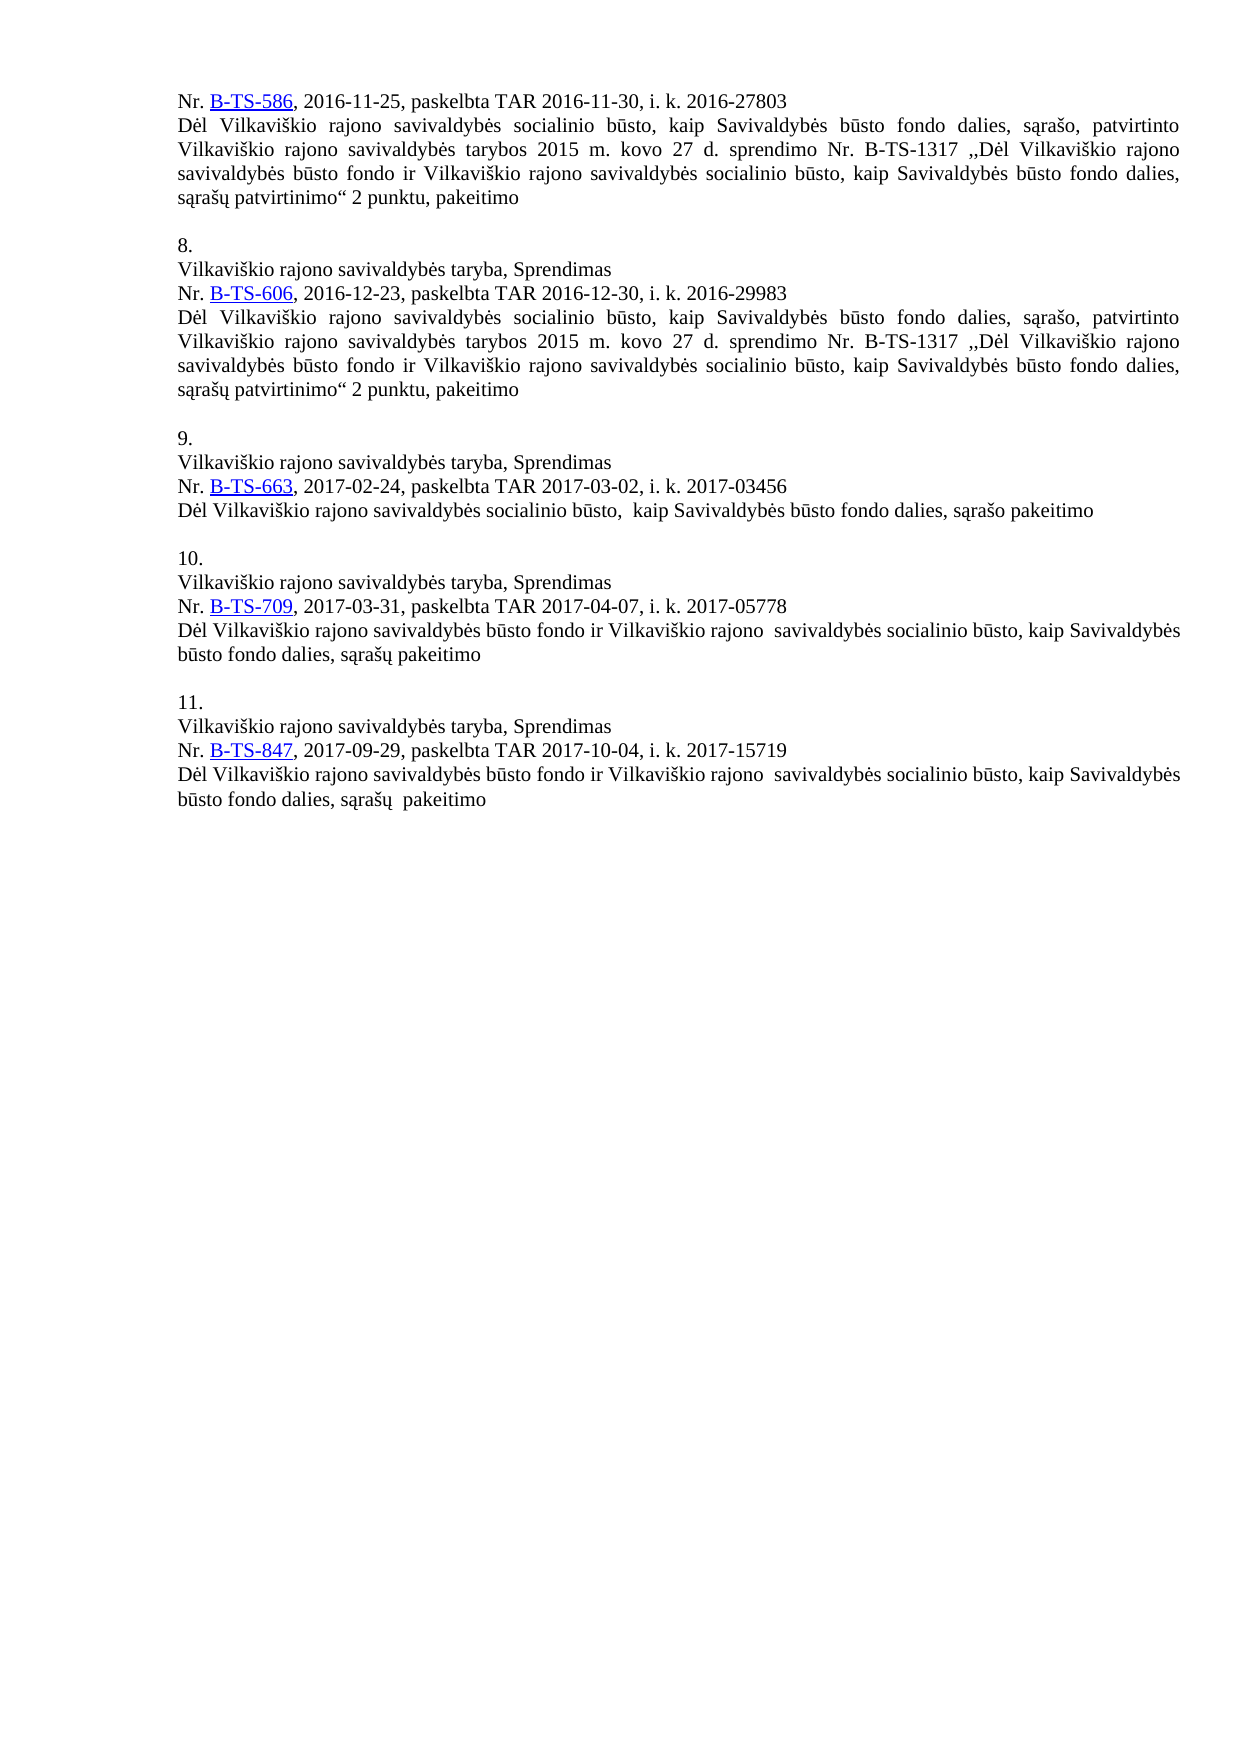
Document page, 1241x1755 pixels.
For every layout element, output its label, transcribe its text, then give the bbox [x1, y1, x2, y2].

text Vilkaviškio rajono savivaldybės taryba, Sprendimas [177, 714, 1181, 738]
text 9. [177, 426, 1181, 449]
text 8. [177, 233, 1181, 257]
text Dėl Vilkaviškio rajono savivaldybės socialinio būsto, kaip Savivaldybės būsto fondo dalies, sąrašo, patvirtinto Vilkaviškio rajono savivaldybės tarybos 2015 m. kovo 27 d. sprendimo Nr. B-TS-1317 ,,Dėl Vilkaviškio rajono savivaldybės būsto fondo ir Vilkaviškio rajono savivaldybės socialinio būsto, kaip Savivaldybės būsto fondo dalies, sąrašų patvirtinimo“ 2 punktu, pakeitimo [177, 305, 1181, 401]
text 10. [177, 546, 1181, 570]
text Vilkaviškio rajono savivaldybės taryba, Sprendimas [177, 449, 1181, 474]
text Dėl Vilkaviškio rajono savivaldybės socialinio būsto, kaip Savivaldybės būsto fondo dalies, sąrašo, patvirtinto Vilkaviškio rajono savivaldybės tarybos 2015 m. kovo 27 d. sprendimo Nr. B-TS-1317 ,,Dėl Vilkaviškio rajono savivaldybės būsto fondo ir Vilkaviškio rajono savivaldybės socialinio būsto, kaip Savivaldybės būsto fondo dalies, sąrašų patvirtinimo“ 2 punktu, pakeitimo [177, 113, 1181, 209]
text Nr. B-TS-606, 2016-12-23, paskelbta TAR 2016-12-30, i. k. 2016-29983 [177, 281, 1181, 305]
text Nr. B-TS-663, 2017-02-24, paskelbta TAR 2017-03-02, i. k. 2017-03456 [177, 474, 1181, 498]
text Vilkaviškio rajono savivaldybės taryba, Sprendimas [177, 257, 1181, 281]
text 11. [177, 690, 1181, 714]
text Dėl Vilkaviškio rajono savivaldybės socialinio būsto, kaip Savivaldybės būsto fondo dalies, sąrašo pakeitimo [177, 498, 1181, 522]
text Nr. B-TS-847, 2017-09-29, paskelbta TAR 2017-10-04, i. k. 2017-15719 [177, 738, 1181, 762]
text Nr. B-TS-586, 2016-11-25, paskelbta TAR 2016-11-30, i. k. 2016-27803 [177, 89, 1181, 113]
text Nr. B-TS-709, 2017-03-31, paskelbta TAR 2017-04-07, i. k. 2017-05778 [177, 594, 1181, 618]
text Dėl Vilkaviškio rajono savivaldybės būsto fondo ir Vilkaviškio rajono savivaldybės socialinio būsto, kaip Savivaldybės būsto fondo dalies, sąrašų pakeitimo [177, 762, 1181, 811]
text Vilkaviškio rajono savivaldybės taryba, Sprendimas [177, 570, 1181, 594]
text Dėl Vilkaviškio rajono savivaldybės būsto fondo ir Vilkaviškio rajono savivaldybės socialinio būsto, kaip Savivaldybės būsto fondo dalies, sąrašų pakeitimo [177, 618, 1181, 666]
